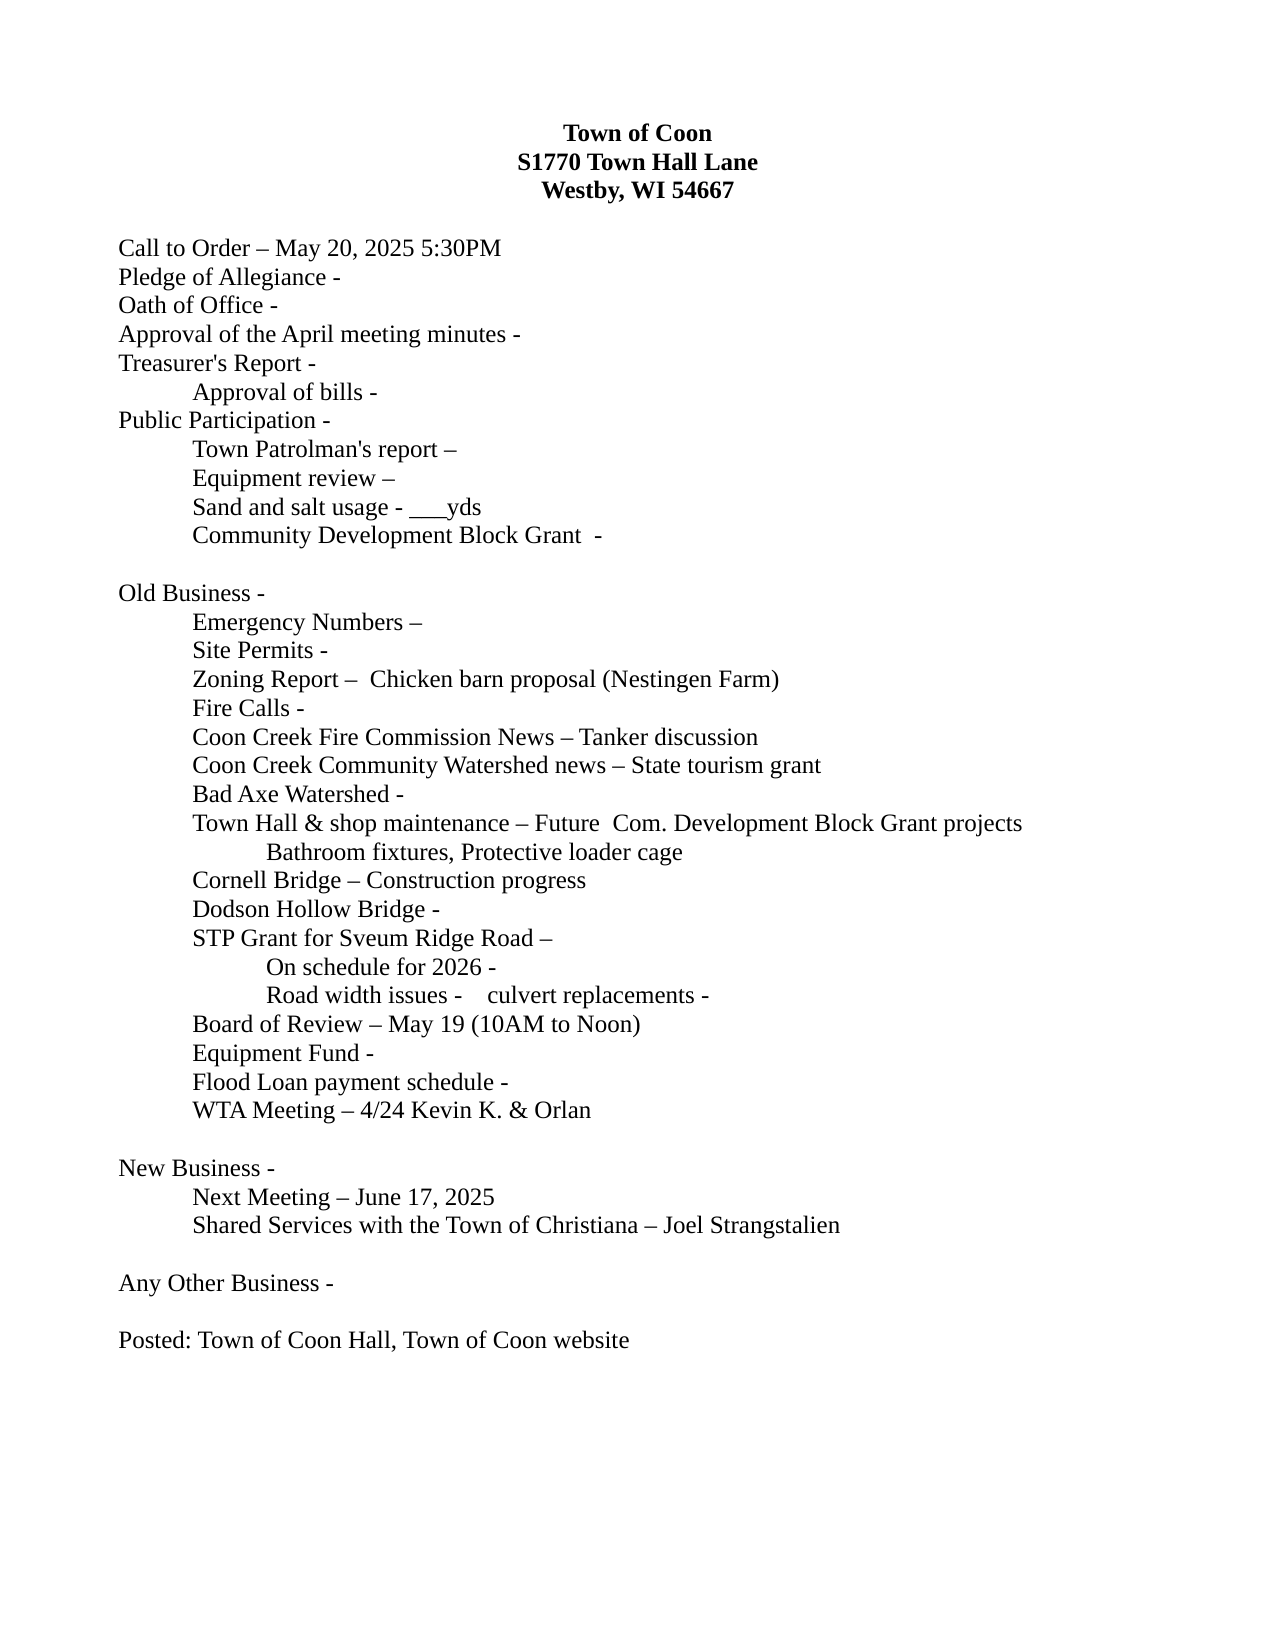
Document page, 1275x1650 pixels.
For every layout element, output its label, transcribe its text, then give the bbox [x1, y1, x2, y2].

text Site Permits - [118, 636, 1157, 664]
text New Business - [118, 1153, 1157, 1182]
text Bathroom fixtures, Protective loader cage [118, 837, 1157, 866]
text Call to Order – May 20, 2025 5:30PM [118, 233, 1157, 262]
text Dodson Hollow Bridge - [118, 894, 1157, 923]
text Pledge of Allegiance - [118, 262, 1157, 291]
text Town Patrolman's report – [118, 434, 1157, 463]
text Board of Review – May 19 (10AM to Noon) [118, 1009, 1157, 1038]
text Any Other Business - [118, 1268, 1157, 1297]
text S1770 Town Hall Lane [118, 147, 1157, 176]
text On schedule for 2026 - [118, 952, 1157, 981]
text Coon Creek Community Watershed news – State tourism grant [118, 751, 1157, 779]
text Oath of Office - [118, 291, 1157, 319]
text Westby, WI 54667 [118, 176, 1157, 204]
text Approval of the April meeting minutes - [118, 319, 1157, 348]
text Community Development Block Grant - [118, 521, 1157, 549]
text Town of Coon [118, 118, 1157, 147]
text Cornell Bridge – Construction progress [118, 866, 1157, 894]
text Equipment Fund - [118, 1038, 1157, 1067]
text Road width issues - culvert replacements - [118, 981, 1157, 1009]
text Public Participation - [118, 406, 1157, 434]
text Treasurer's Report - [118, 348, 1157, 377]
text Posted: Town of Coon Hall, Town of Coon website [118, 1326, 1157, 1354]
text Shared Services with the Town of Christiana – Joel Strangstalien [118, 1211, 1157, 1239]
text Town Hall & shop maintenance – Future Com. Development Block Grant projects [118, 808, 1157, 837]
text Coon Creek Fire Commission News – Tanker discussion [118, 722, 1157, 751]
text WTA Meeting – 4/24 Kevin K. & Orlan [118, 1096, 1157, 1124]
text Emergency Numbers – [118, 607, 1157, 636]
text Bad Axe Watershed - [118, 779, 1157, 808]
text Flood Loan payment schedule - [118, 1067, 1157, 1096]
text Old Business - [118, 578, 1157, 607]
text Fire Calls - [118, 693, 1157, 722]
text STP Grant for Sveum Ridge Road – [118, 923, 1157, 952]
text Next Meeting – June 17, 2025 [118, 1182, 1157, 1211]
text Sand and salt usage - ___yds [118, 492, 1157, 521]
text Equipment review – [118, 463, 1157, 492]
text Approval of bills - [118, 377, 1157, 406]
text Zoning Report – Chicken barn proposal (Nestingen Farm) [118, 664, 1157, 693]
